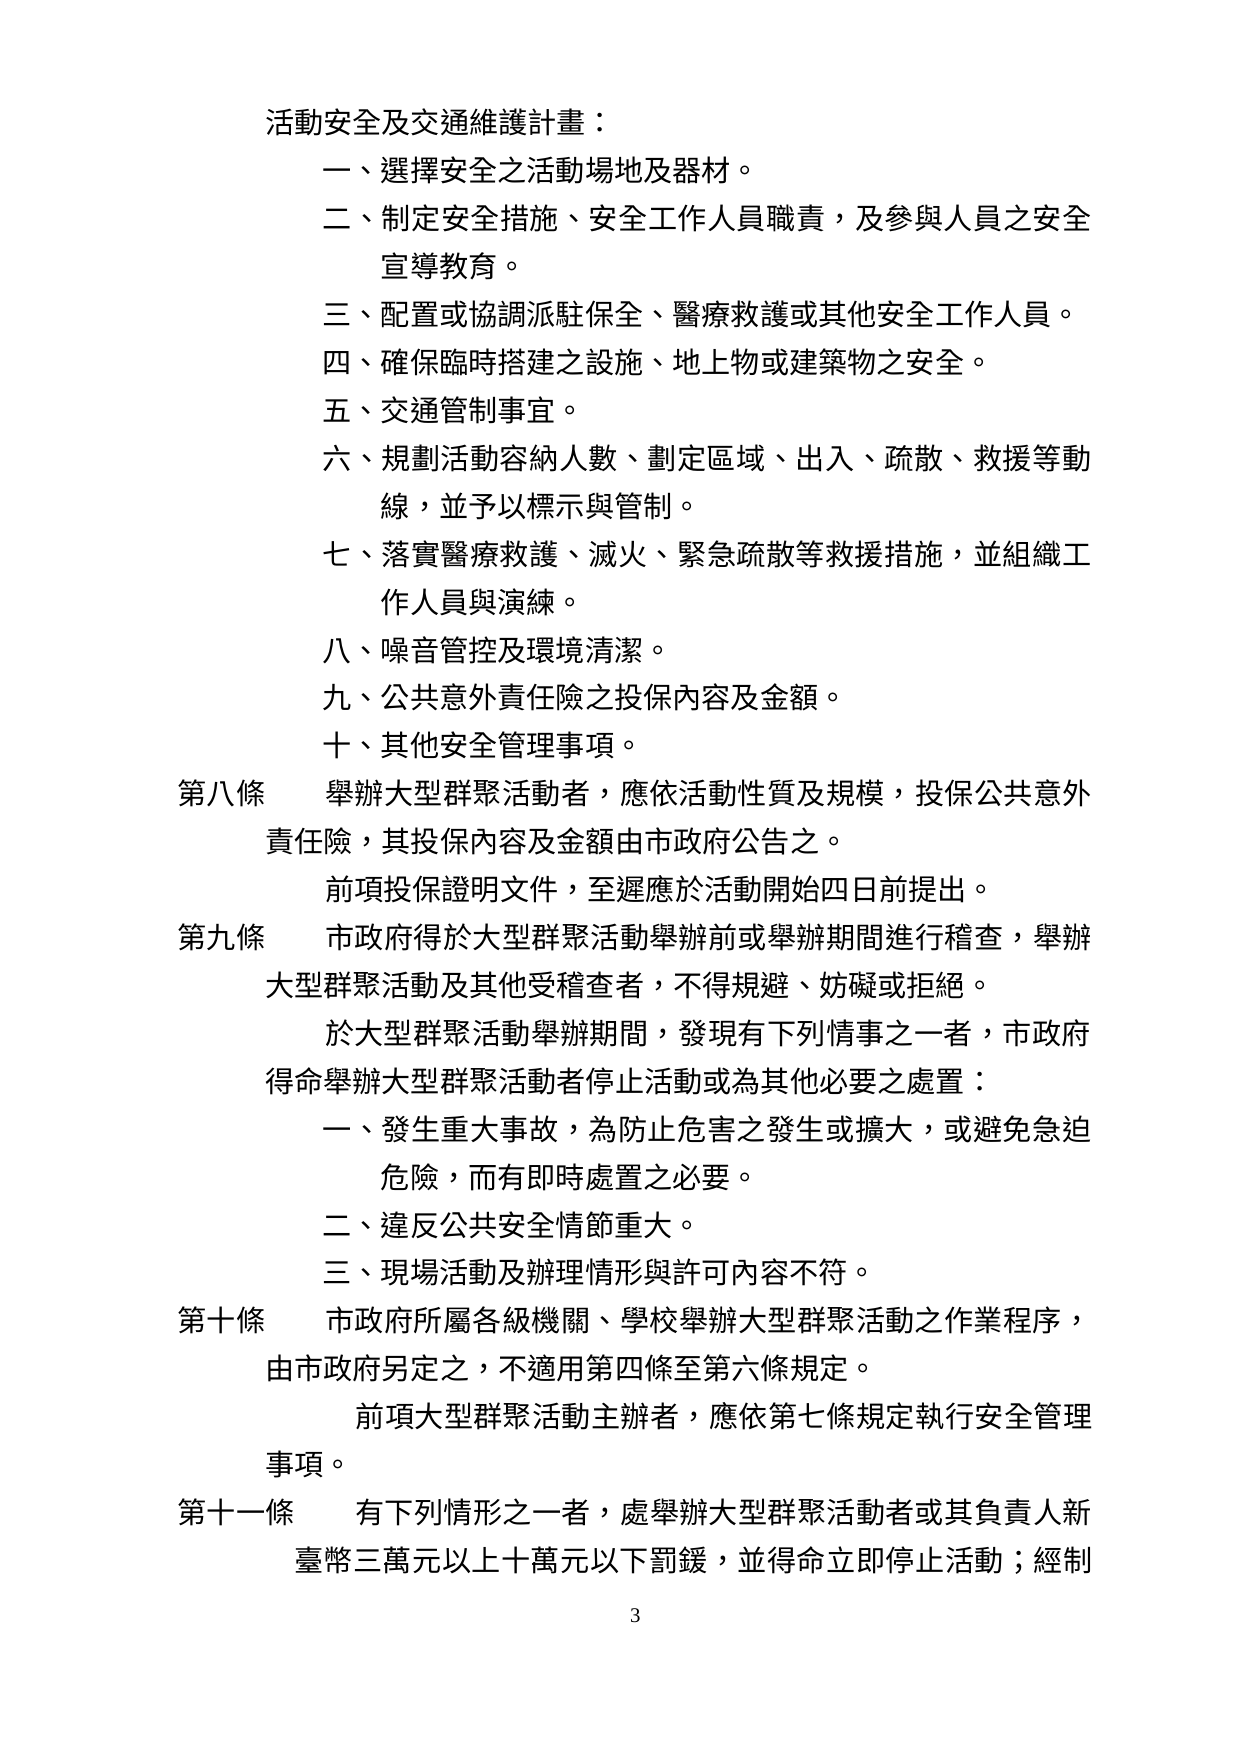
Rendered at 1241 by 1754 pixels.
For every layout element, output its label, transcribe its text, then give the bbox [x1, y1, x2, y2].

text 二、制定安全措施、安全工作人員職責，及參與人員之安全宣導教育。 [322, 191, 1092, 287]
text 三、現場活動及辦理情形與許可內容不符。 [322, 1246, 1092, 1293]
text 第十條 市政府所屬各級機關、學校舉辦大型群聚活動之作業程序，由市政府另定之，不適用第四條至第六條規定。 [177, 1293, 1092, 1389]
text 七、落實醫療救護、滅火、緊急疏散等救援措施，並組織工作人員與演練。 [322, 527, 1092, 623]
text 於大型群聚活動舉辦期間，發現有下列情事之一者，市政府得命舉辦大型群聚活動者停止活動或為其他必要之處置： [265, 1006, 1092, 1102]
text 九、公共意外責任險之投保內容及金額。 [322, 671, 1092, 718]
text 前項投保證明文件，至遲應於活動開始四日前提出。 [265, 862, 1092, 910]
text 三、配置或協調派駐保全、醫療救護或其他安全工作人員。 [322, 287, 1092, 335]
text 一、選擇安全之活動場地及器材。 [322, 143, 1092, 191]
text 第十一條 有下列情形之一者，處舉辦大型群聚活動者或其負責人新臺幣三萬元以上十萬元以下罰鍰，並得命立即停止活動；經制 [177, 1485, 1092, 1581]
text 一、發生重大事故，為防止危害之發生或擴大，或避免急迫危險，而有即時處置之必要。 [322, 1102, 1092, 1198]
text 十、其他安全管理事項。 [322, 718, 1092, 766]
text 第八條 舉辦大型群聚活動者，應依活動性質及規模，投保公共意外責任險，其投保內容及金額由市政府公告之。 [177, 766, 1092, 862]
text 五、交通管制事宜。 [322, 383, 1092, 431]
text 六、規劃活動容納人數、劃定區域、出入、疏散、救援等動線，並予以標示與管制。 [322, 431, 1092, 527]
text 八、噪音管控及環境清潔。 [322, 623, 1092, 671]
text 四、確保臨時搭建之設施、地上物或建築物之安全。 [322, 335, 1092, 383]
text 二、違反公共安全情節重大。 [322, 1198, 1092, 1246]
text 前項大型群聚活動主辦者，應依第七條規定執行安全管理事項。 [177, 1389, 1092, 1485]
text 活動安全及交通維護計畫： [177, 96, 1092, 143]
text 第九條 市政府得於大型群聚活動舉辦前或舉辦期間進行稽查，舉辦大型群聚活動及其他受稽查者，不得規避、妨礙或拒絕。 [177, 910, 1092, 1006]
